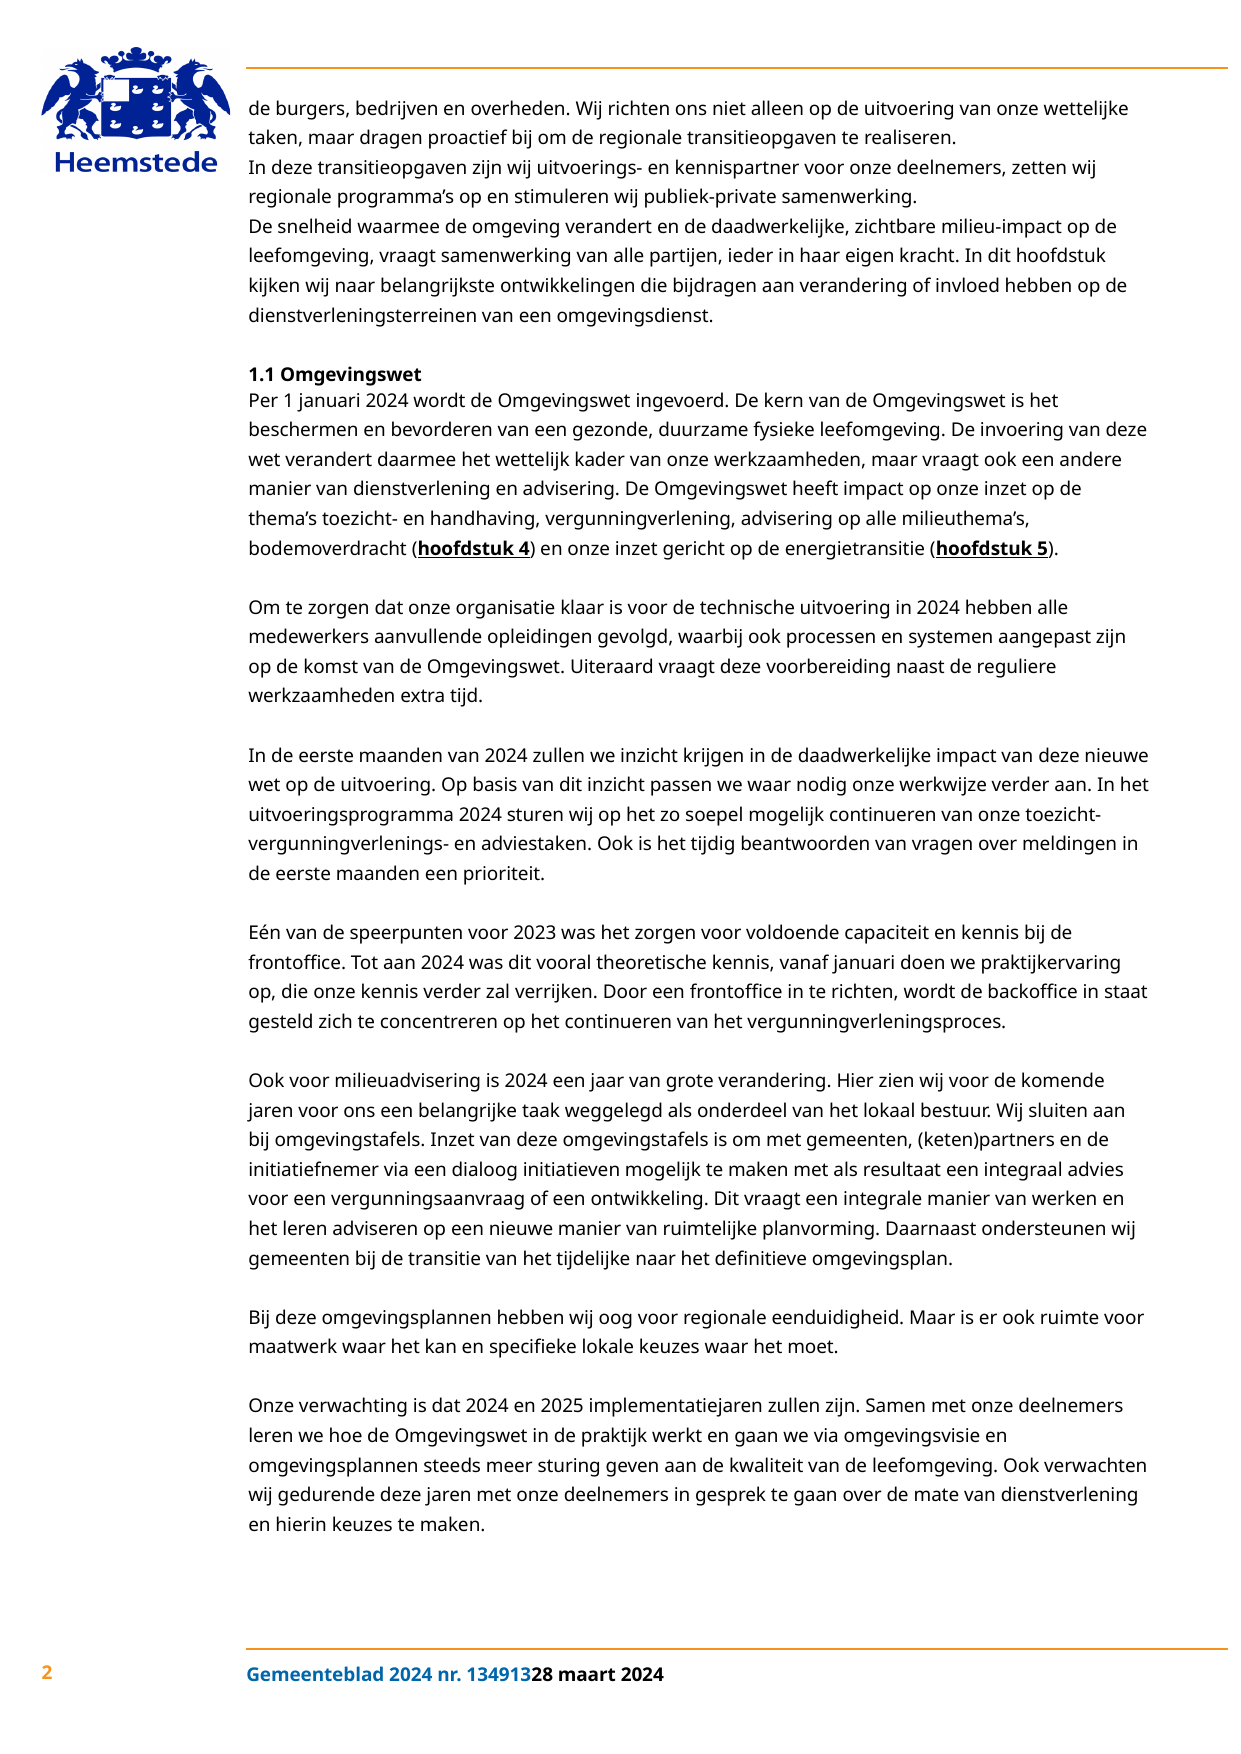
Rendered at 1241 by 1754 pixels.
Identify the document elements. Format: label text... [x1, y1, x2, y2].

text de burgers, bedrijven en overheden. Wij richten ons niet alleen op de uitvoering van onze wettelijke taken, maar dragen proactief bij om de regionale transitieopgaven te realiseren. [248, 95, 1152, 150]
text Ook voor milieuadvisering is 2024 een jaar van grote verandering. Hier zien wij voor de komende jaren voor ons een belangrijke taak weggelegd als onderdeel van het lokaal bestuur. Wij sluiten aan bij omgevingstafels. Inzet van deze omgevingstafels is om met gemeenten, (keten)partners en de initiatiefnemer via een dialoog initiatieven mogelijk te maken met als resultaat een integraal advies voor een vergunningsaanvraag of een ontwikkeling. Dit vraagt een integrale manier van werken en het leren adviseren op een nieuwe manier van ruimtelijke planvorming. Daarnaast ondersteunen wij gemeenten bij de transitie van het tijdelijke naar het definitieve omgevingsplan. [248, 1067, 1152, 1270]
text In deze transitieopgaven zijn wij uitvoerings- en kennispartner voor onze deelnemers, zetten wij regionale programma’s op en stimuleren wij publiek-private samenwerking. [248, 154, 1152, 209]
text Bij deze omgevingsplannen hebben wij oog voor regionale eenduidigheid. Maar is er ook ruimte voor maatwerk waar het kan en specifieke lokale keuzes waar het moet. [248, 1304, 1152, 1359]
text Eén van de speerpunten voor 2023 was het zorgen voor voldoende capaciteit en kennis bij de frontoffice. Tot aan 2024 was dit vooral theoretische kennis, vanaf januari doen we praktijkervaring op, die onze kennis verder zal verrijken. Door een frontoffice in te richten, wordt de backoffice in staat gesteld zich te concentreren op het continueren van het vergunningverleningsproces. [248, 919, 1152, 1034]
picture [41, 47, 231, 172]
text Om te zorgen dat onze organisatie klaar is voor de technische uitvoering in 2024 hebben alle medewerkers aanvullende opleidingen gevolgd, waarbij ook processen en systemen aangepast zijn op de komst van de Omgevingswet. Uiteraard vraagt deze voorbereiding naast de reguliere werkzaamheden extra tijd. [248, 594, 1152, 708]
text De snelheid waarmee de omgeving verandert en de daadwerkelijke, zichtbare milieu-impact op de leefomgeving, vraagt samenwerking van alle partijen, ieder in haar eigen kracht. In dit hoofdstuk kijken wij naar belangrijkste ontwikkelingen die bijdragen aan verandering of invloed hebben op de dienstverleningsterreinen van een omgevingsdienst. [248, 213, 1152, 328]
text Per 1 januari 2024 wordt de Omgevingswet ingevoerd. De kern van de Omgevingswet is het beschermen en bevorderen van een gezonde, duurzame fysieke leefomgeving. De invoering van deze wet verandert daarmee het wettelijk kader van onze werkzaamheden, maar vraagt ook een andere manier van dienstverlening en advisering. De Omgevingswet heeft impact op onze inzet op de thema’s toezicht- en handhaving, vergunningverlening, advisering op alle milieuthema’s, bodemoverdracht (hoofdstuk 4) en onze inzet gericht op de energietransitie (hoofdstuk 5). [248, 387, 1152, 560]
text 1.1 Omgevingswet [248, 361, 1152, 387]
text In de eerste maanden van 2024 zullen we inzicht krijgen in de daadwerkelijke impact van deze nieuwe wet op de uitvoering. Op basis van dit inzicht passen we waar nodig onze werkwijze verder aan. In het uitvoeringsprogramma 2024 sturen wij op het zo soepel mogelijk continueren van onze toezicht- vergunningverlenings- en adviestaken. Ook is het tijdig beantwoorden van vragen over meldingen in de eerste maanden een prioriteit. [248, 742, 1152, 886]
text Onze verwachting is dat 2024 en 2025 implementatiejaren zullen zijn. Samen met onze deelnemers leren we hoe de Omgevingswet in de praktijk werkt en gaan we via omgevingsvisie en omgevingsplannen steeds meer sturing geven aan de kwaliteit van de leefomgeving. Ook verwachten wij gedurende deze jaren met onze deelnemers in gesprek te gaan over de mate van dienstverlening en hierin keuzes te maken. [248, 1393, 1152, 1537]
